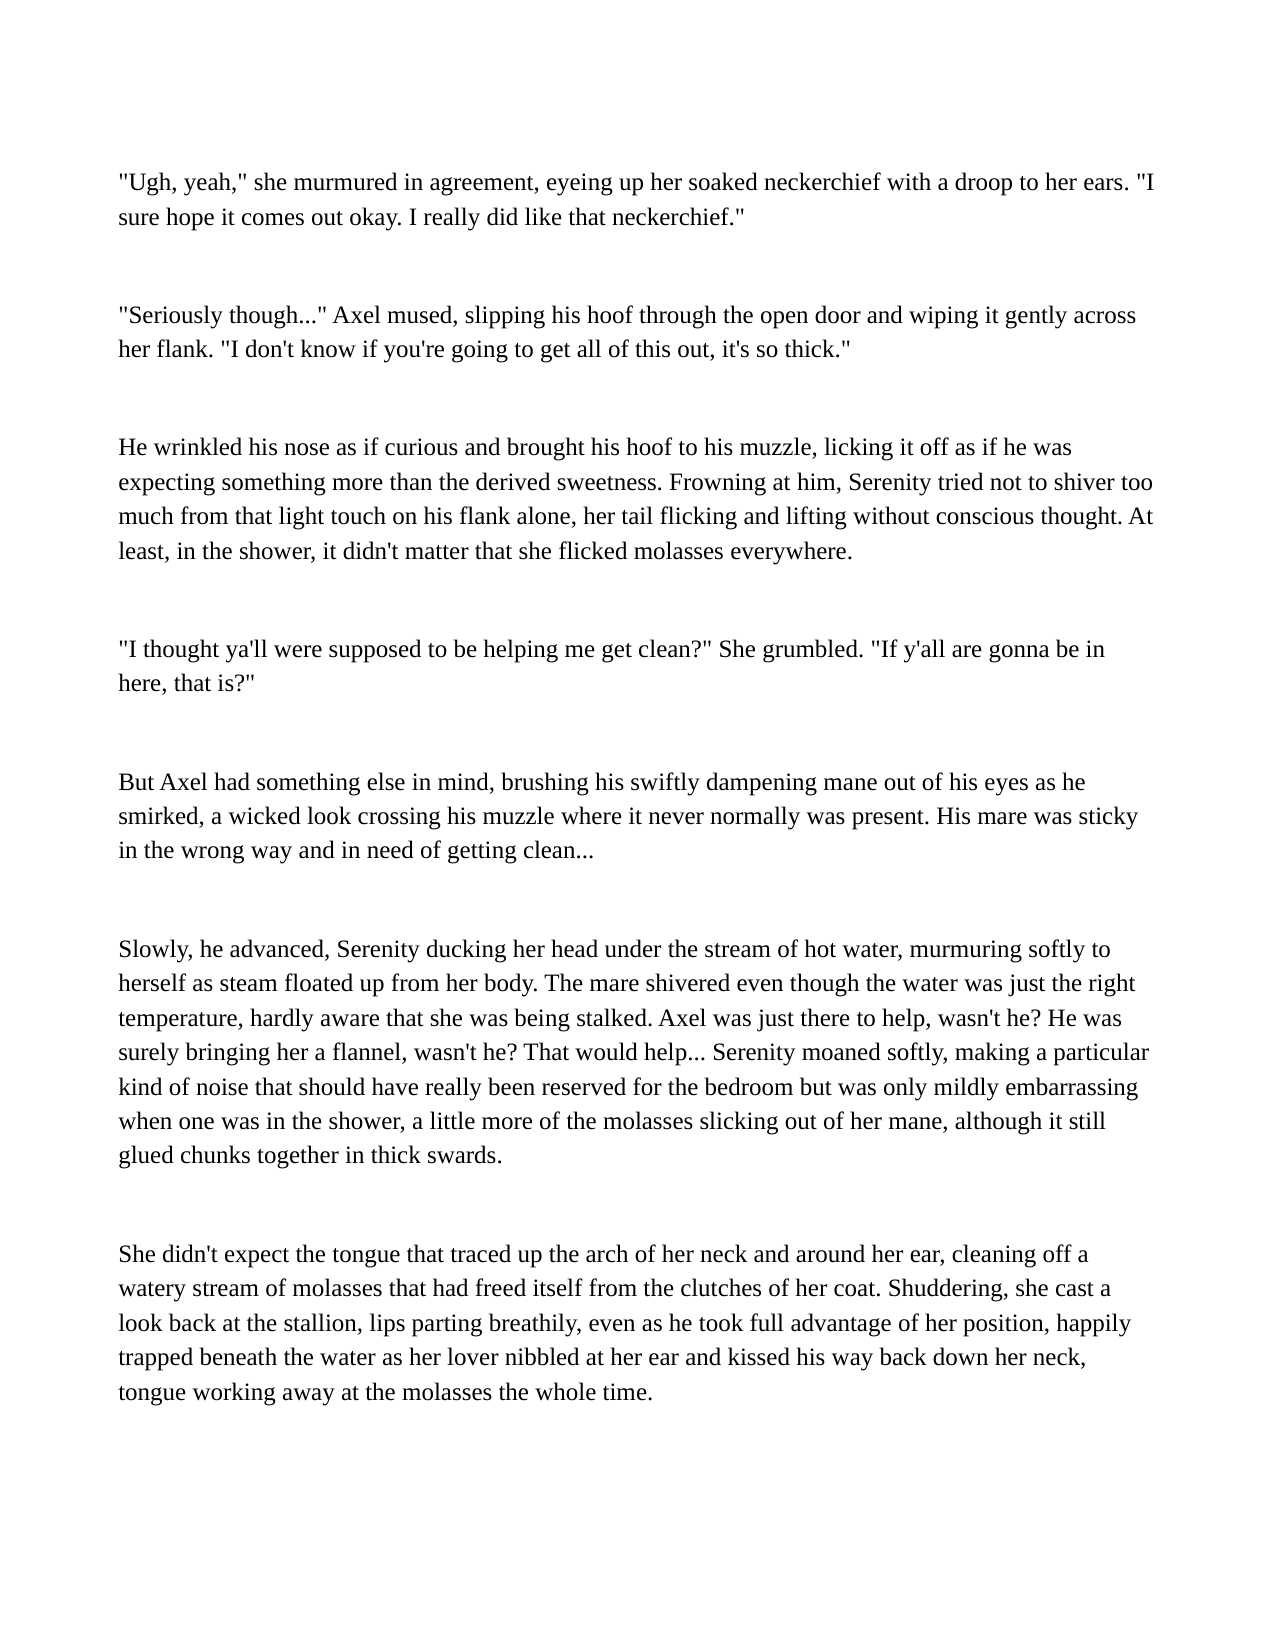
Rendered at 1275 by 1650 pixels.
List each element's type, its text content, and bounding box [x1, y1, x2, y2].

text "Ugh, yeah," she murmured in agreement, eyeing up her soaked neckerchief with a droop to her ears. "I sure hope it comes out okay. I really did like that neckerchief." [118, 167, 1157, 230]
text Slowly, he advanced, Serenity ducking her head under the stream of hot water, murmuring softly to herself as steam floated up from her body. The mare shivered even though the water was just the right temperature, hardly aware that she was being stalked. Axel was just there to help, wasn't he? He was surely bringing her a flannel, wasn't he? That would help... Serenity moaned softly, making a particular kind of noise that should have really been reserved for the bedroom but was only mildly embarrassing when one was in the shower, a little more of the molasses slicking out of her mane, although it still glued chunks together in thick swards. [118, 934, 1157, 1169]
text He wrinkled his nose as if curious and brought his hoof to his muzzle, licking it off as if he was expecting something more than the derived sweetness. Frowning at him, Serenity tried not to shiver too much from that light touch on his flank alone, her tail flicking and lifting without conscious thought. At least, in the shower, it didn't matter that she flicked molasses everywhere. [118, 432, 1157, 564]
text "Seriously though..." Axel mused, slipping his hoof through the open door and wiping it gently across her flank. "I don't know if you're going to get all of this out, it's so thick." [118, 300, 1157, 363]
text "I thought ya'll were supposed to be helping me get clean?" She grumbled. "If y'all are gonna be in here, that is?" [118, 634, 1157, 697]
text But Axel had something else in mind, brushing his swiftly dampening mane out of his eyes as he smirked, a wicked look crossing his muzzle where it never normally was present. His mare was sticky in the wrong way and in need of getting clean... [118, 767, 1157, 864]
text She didn't expect the tongue that traced up the arch of her neck and around her ear, cleaning off a watery stream of molasses that had freed itself from the clutches of her coat. Shuddering, she cast a look back at the stallion, lips parting breathily, even as he took full advantage of her position, happily trapped beneath the water as her lover nibbled at her ear and kissed his way back down her neck, tongue working away at the molasses the whole time. [118, 1239, 1157, 1405]
